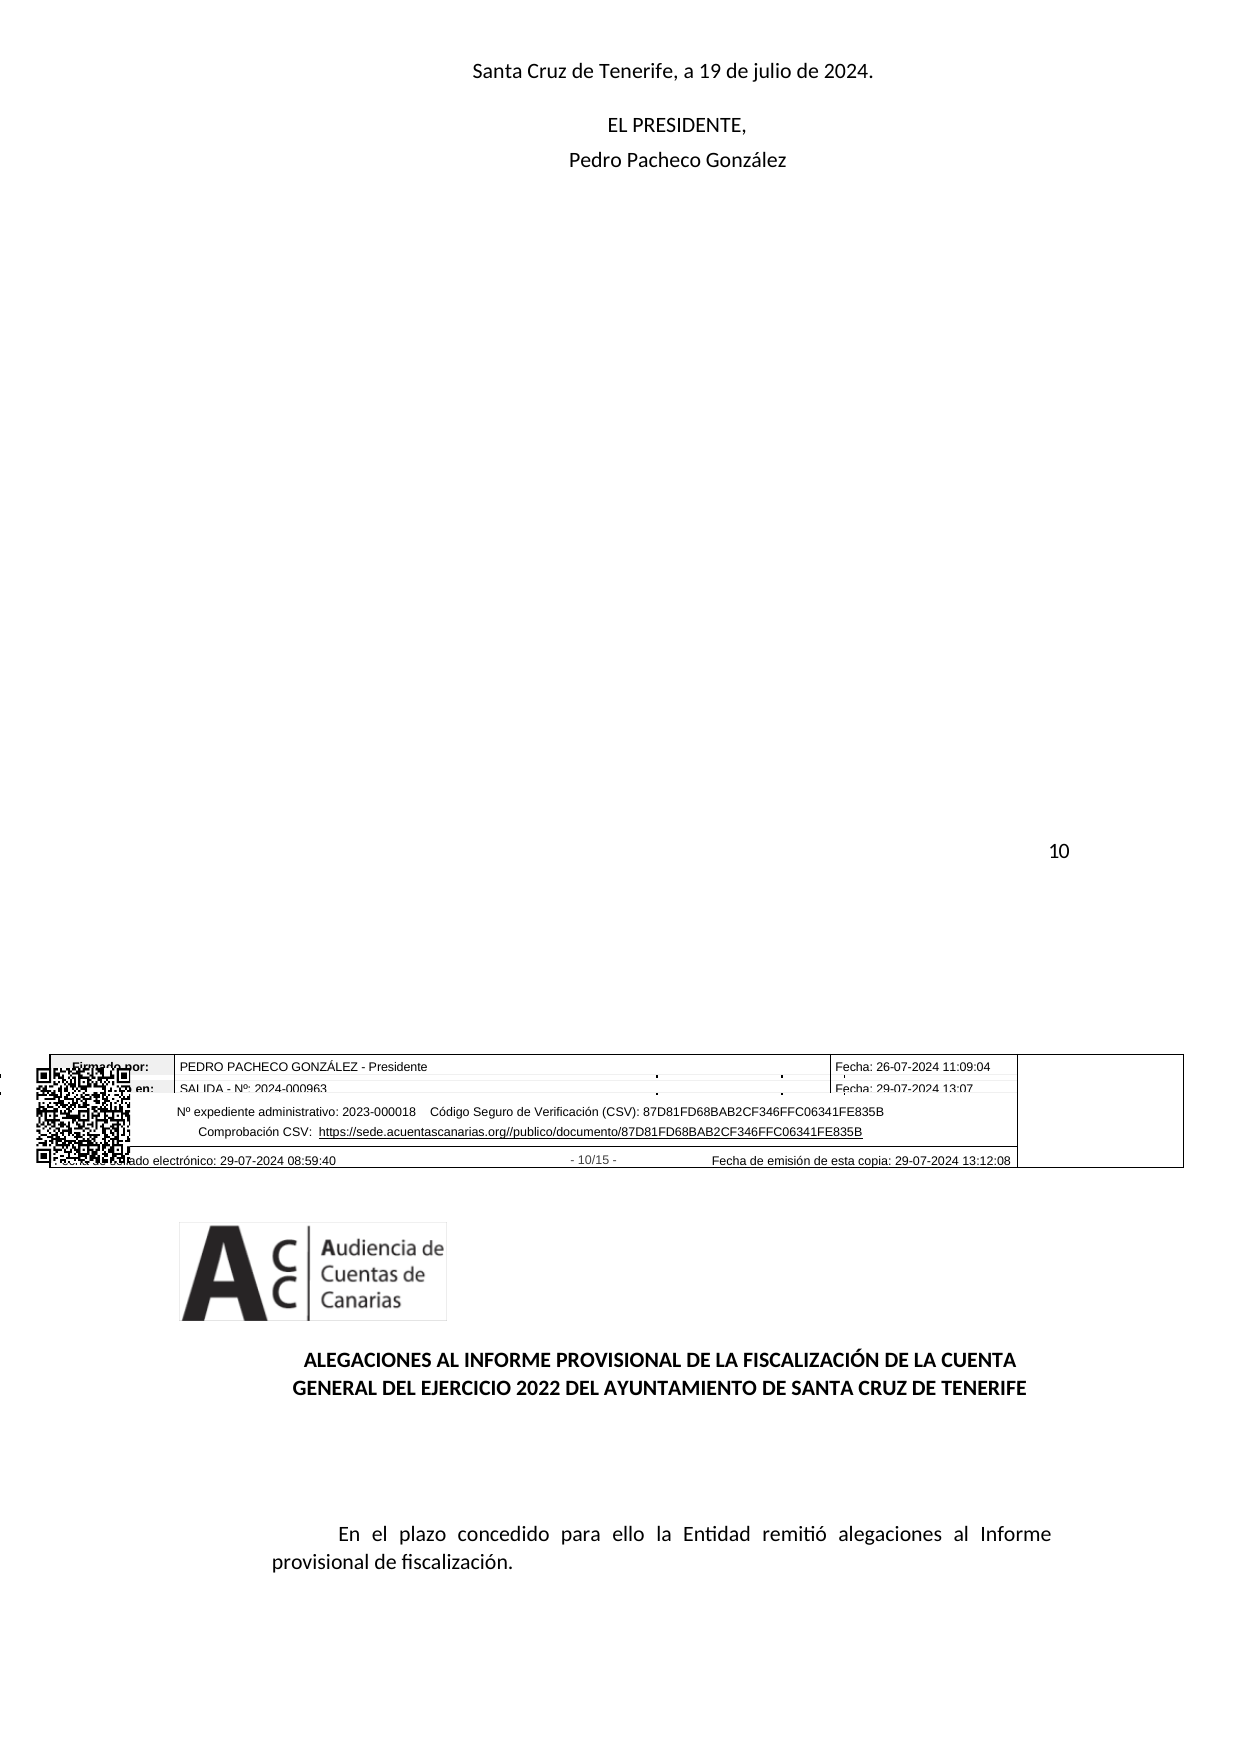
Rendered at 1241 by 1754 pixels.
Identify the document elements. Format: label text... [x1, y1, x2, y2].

table_cell [175, 1075, 830, 1080]
table_cell SALIDA - Nº: 2024-000963 [175, 1081, 830, 1092]
table_cell [131, 1093, 175, 1146]
table_cell Fecha: 29-07-2024 13:07 [831, 1081, 1017, 1092]
table_header [1018, 1055, 1183, 1167]
table_cell [831, 1075, 1017, 1080]
text ALEGACIONES AL INFORME PROVISIONAL DE LA FISCALIZACIÓN DE LA CUENTA GENERAL DEL EJERCICIO 2022 DEL AYUNTAMIENTO DE SANTA CRUZ DE TENERIFE [292, 1346, 1058, 1401]
table_header Fecha: 26-07-2024 11:09:04 [831, 1055, 1017, 1074]
text Santa Cruz de Tenerife, a 19 de julio de 2024. EL PRESIDENTE, [472, 35, 1079, 143]
table_header PEDRO PACHECO GONZÁLEZ - Presidente [175, 1055, 830, 1074]
table_cell Registrado en: [131, 1081, 174, 1092]
table_cell [131, 1075, 174, 1080]
text Pedro Pacheco González [559, 143, 792, 174]
table_cell Nº expediente administrativo: 2023-000018 Código Seguro de Verificación (CSV): 87D81FD68BAB2CF346FFC06341FE835B Comprobación CSV: https://sede.acuentascanarias.org//publico/documento/87D81FD68BAB2CF346FFC06341FE835B [175, 1093, 1017, 1146]
text 10 [1048, 834, 1190, 864]
table_header Firmado por: [51, 1055, 174, 1074]
text En el plazo concedido para ello la Entidad remitió alegaciones al Informe provisional de fiscalización. [272, 1520, 1079, 1575]
table_cell Fecha de sellado electrónico: 29-07-2024 08:59:40 - 10/15 - Fecha de emisión de esta copia: 29-07-2024 13:12:08 [51, 1147, 1017, 1167]
